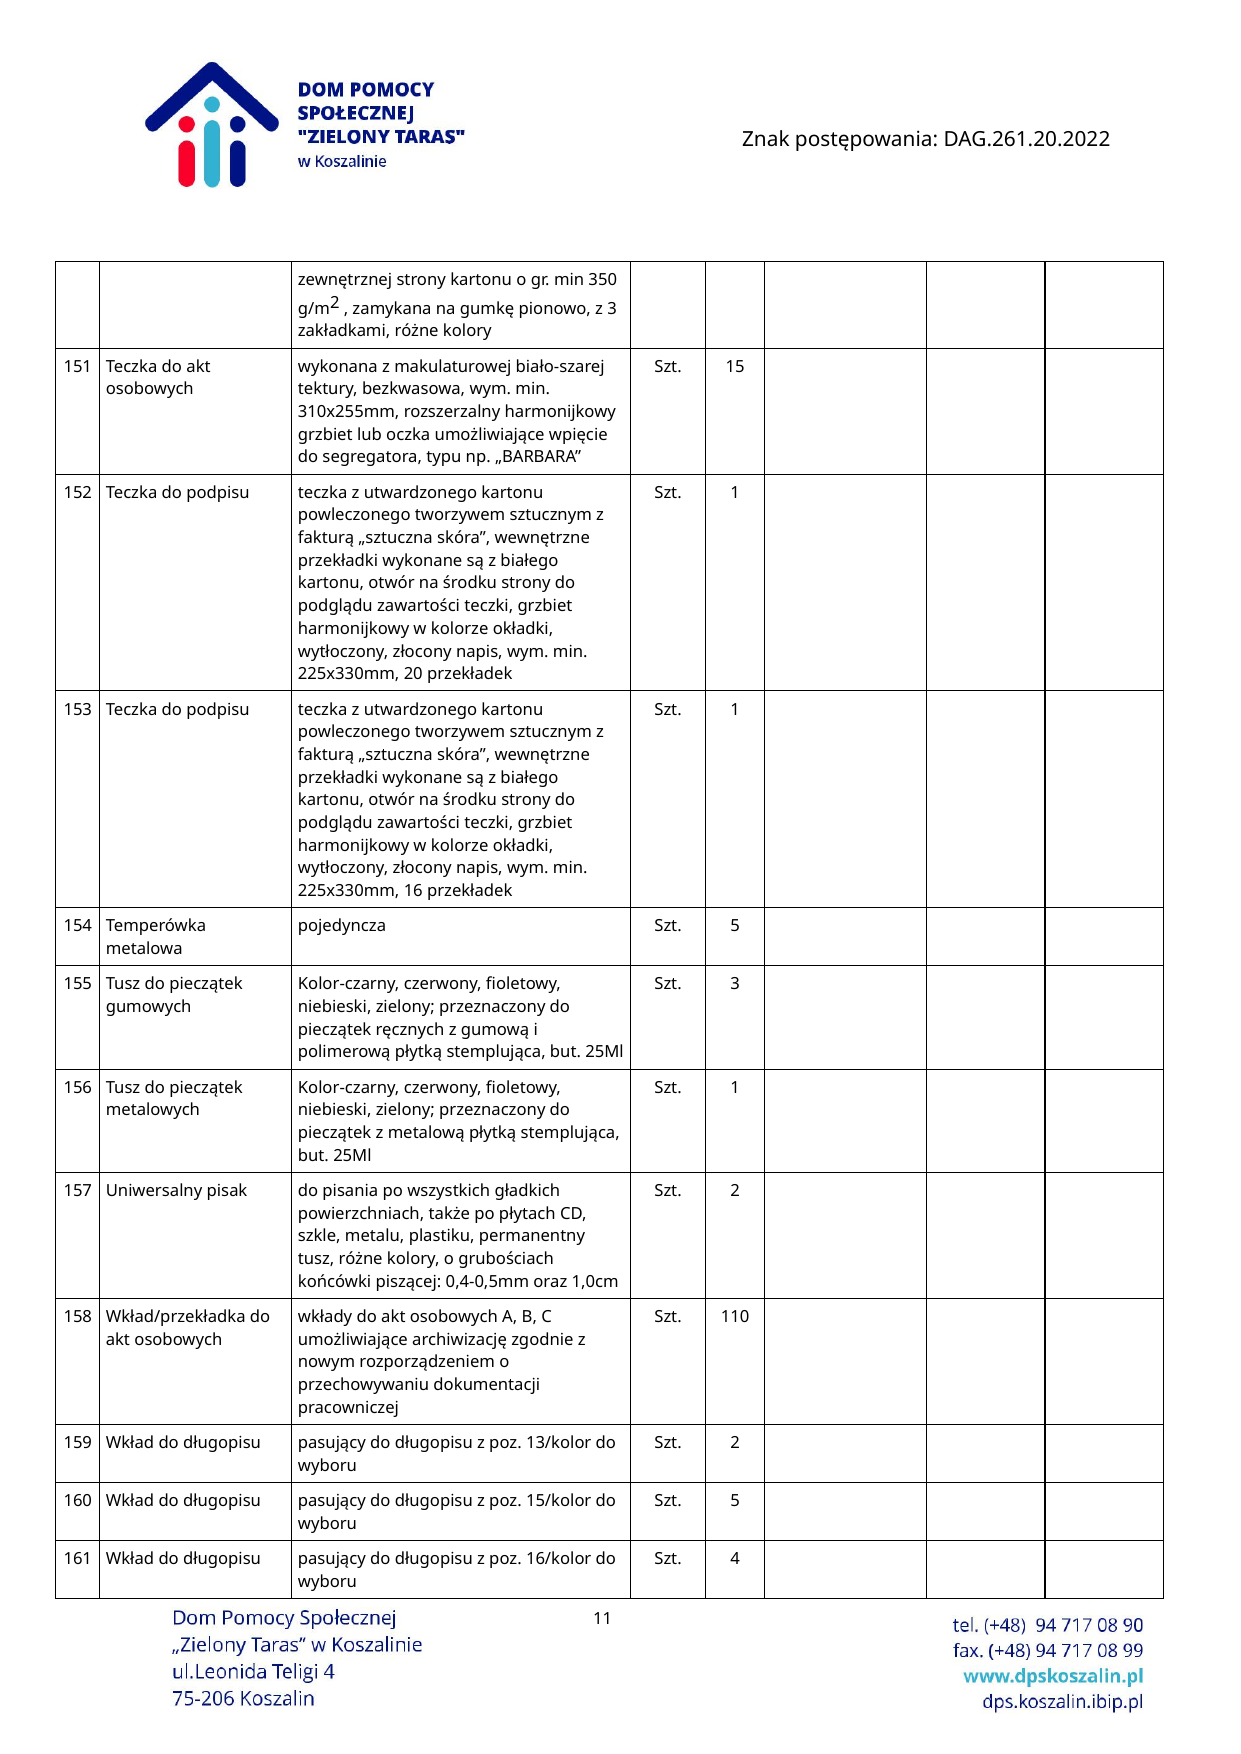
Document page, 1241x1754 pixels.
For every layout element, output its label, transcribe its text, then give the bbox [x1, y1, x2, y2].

table_cell [927, 349, 1044, 473]
table_cell 2 [706, 1173, 764, 1298]
table_cell [1046, 1070, 1163, 1172]
table_cell [765, 1070, 926, 1172]
table_cell 156 [56, 1070, 99, 1172]
table_cell Szt. [631, 349, 705, 473]
table_cell [765, 349, 926, 473]
table_cell [1046, 1299, 1163, 1424]
table_cell 153 [56, 691, 99, 907]
table_cell Temperówka metalowa [100, 908, 291, 965]
table_cell [927, 1483, 1044, 1540]
table_cell Kolor-czarny, czerwony, fioletowy, niebieski, zielony; przeznaczony do pieczątek z metalową płytką stemplująca, but. 25Ml [292, 1070, 630, 1172]
table_cell Tusz do pieczątek metalowych [100, 1070, 291, 1172]
table_cell 110 [706, 1299, 764, 1424]
table_cell [765, 1425, 926, 1482]
table_cell [927, 908, 1044, 965]
table_cell [927, 966, 1044, 1068]
table_cell [765, 1299, 926, 1424]
table_cell Uniwersalny pisak [100, 1173, 291, 1298]
table_cell [1046, 1173, 1163, 1298]
table_cell 3 [706, 966, 764, 1068]
table_cell 1 [706, 475, 764, 690]
table_cell [1046, 1483, 1163, 1540]
table_cell 2 [706, 1425, 764, 1482]
table_cell [765, 966, 926, 1068]
table_cell Szt. [631, 475, 705, 690]
table_cell do pisania po wszystkich gładkich powierzchniach, także po płytach CD, szkle, metalu, plastiku, permanentny tusz, różne kolory, o grubościach końcówki piszącej: 0,4-0,5mm oraz 1,0cm [292, 1173, 630, 1298]
table_cell Szt. [631, 966, 705, 1068]
table_cell 151 [56, 349, 99, 473]
table_cell [927, 1299, 1044, 1424]
table_cell 155 [56, 966, 99, 1068]
table_cell [765, 1483, 926, 1540]
table_cell 4 [706, 1541, 764, 1598]
table_cell [706, 262, 764, 347]
table_cell Kolor-czarny, czerwony, fioletowy, niebieski, zielony; przeznaczony do pieczątek ręcznych z gumową i polimerową płytką stemplująca, but. 25Ml [292, 966, 630, 1068]
table_cell pasujący do długopisu z poz. 15/kolor do wyboru [292, 1483, 630, 1540]
table_cell [56, 262, 99, 347]
table_cell [927, 691, 1044, 907]
table_cell [1046, 1425, 1163, 1482]
table_cell 1 [706, 691, 764, 907]
table_cell [765, 908, 926, 965]
table_cell teczka z utwardzonego kartonu powleczonego tworzywem sztucznym z fakturą „sztuczna skóra”, wewnętrzne przekładki wykonane są z białego kartonu, otwór na środku strony do podglądu zawartości teczki, grzbiet harmonijkowy w kolorze okładki, wytłoczony, złocony napis, wym. min. 225x330mm, 16 przekładek [292, 691, 630, 907]
table_cell 15 [706, 349, 764, 473]
table_cell 161 [56, 1541, 99, 1598]
table_cell [631, 262, 705, 347]
table_cell Szt. [631, 691, 705, 907]
table_cell [765, 262, 926, 347]
table_cell Szt. [631, 908, 705, 965]
table_cell [765, 1541, 926, 1598]
table_cell Wkład do długopisu [100, 1425, 291, 1482]
table_cell [927, 1070, 1044, 1172]
table_cell [100, 262, 291, 347]
table_cell zewnętrznej strony kartonu o gr. min 350 g/m2 , zamykana na gumkę pionowo, z 3 zakładkami, różne kolory [292, 262, 630, 347]
table_cell wykonana z makulaturowej biało-szarej tektury, bezkwasowa, wym. min. 310x255mm, rozszerzalny harmonijkowy grzbiet lub oczka umożliwiające wpięcie do segregatora, typu np. „BARBARA” [292, 349, 630, 473]
table_cell 159 [56, 1425, 99, 1482]
table_cell [927, 262, 1044, 347]
table_cell wkłady do akt osobowych A, B, C umożliwiające archiwizację zgodnie z nowym rozporządzeniem o przechowywaniu dokumentacji pracowniczej [292, 1299, 630, 1424]
table_cell pasujący do długopisu z poz. 16/kolor do wyboru [292, 1541, 630, 1598]
table_cell 5 [706, 908, 764, 965]
table_cell [1046, 908, 1163, 965]
table_cell [765, 1173, 926, 1298]
table_cell [1046, 966, 1163, 1068]
table_cell [927, 475, 1044, 690]
table_cell Wkład do długopisu [100, 1541, 291, 1598]
table_cell [927, 1541, 1044, 1598]
table_cell Szt. [631, 1541, 705, 1598]
table_cell Wkład do długopisu [100, 1483, 291, 1540]
table_cell Szt. [631, 1483, 705, 1540]
table_cell [765, 475, 926, 690]
table_cell [765, 691, 926, 907]
table_cell Teczka do podpisu [100, 691, 291, 907]
table_cell 152 [56, 475, 99, 690]
table_cell [927, 1173, 1044, 1298]
table_cell Szt. [631, 1173, 705, 1298]
table_cell [1046, 262, 1163, 347]
table_cell [1046, 1541, 1163, 1598]
table_cell Teczka do podpisu [100, 475, 291, 690]
table_cell Wkład/przekładka do akt osobowych [100, 1299, 291, 1424]
table_cell pasujący do długopisu z poz. 13/kolor do wyboru [292, 1425, 630, 1482]
table_cell [1046, 349, 1163, 473]
table_cell [927, 1425, 1044, 1482]
table_cell pojedyncza [292, 908, 630, 965]
table_cell teczka z utwardzonego kartonu powleczonego tworzywem sztucznym z fakturą „sztuczna skóra”, wewnętrzne przekładki wykonane są z białego kartonu, otwór na środku strony do podglądu zawartości teczki, grzbiet harmonijkowy w kolorze okładki, wytłoczony, złocony napis, wym. min. 225x330mm, 20 przekładek [292, 475, 630, 690]
table_cell 5 [706, 1483, 764, 1540]
table_cell 160 [56, 1483, 99, 1540]
table_cell [1046, 475, 1163, 690]
table_cell Szt. [631, 1425, 705, 1482]
table_cell 154 [56, 908, 99, 965]
table_cell 158 [56, 1299, 99, 1424]
table_cell Tusz do pieczątek gumowych [100, 966, 291, 1068]
table_cell 1 [706, 1070, 764, 1172]
table_cell 157 [56, 1173, 99, 1298]
table_cell Szt. [631, 1299, 705, 1424]
table_cell Teczka do akt osobowych [100, 349, 291, 473]
table_cell [1046, 691, 1163, 907]
table_cell Szt. [631, 1070, 705, 1172]
